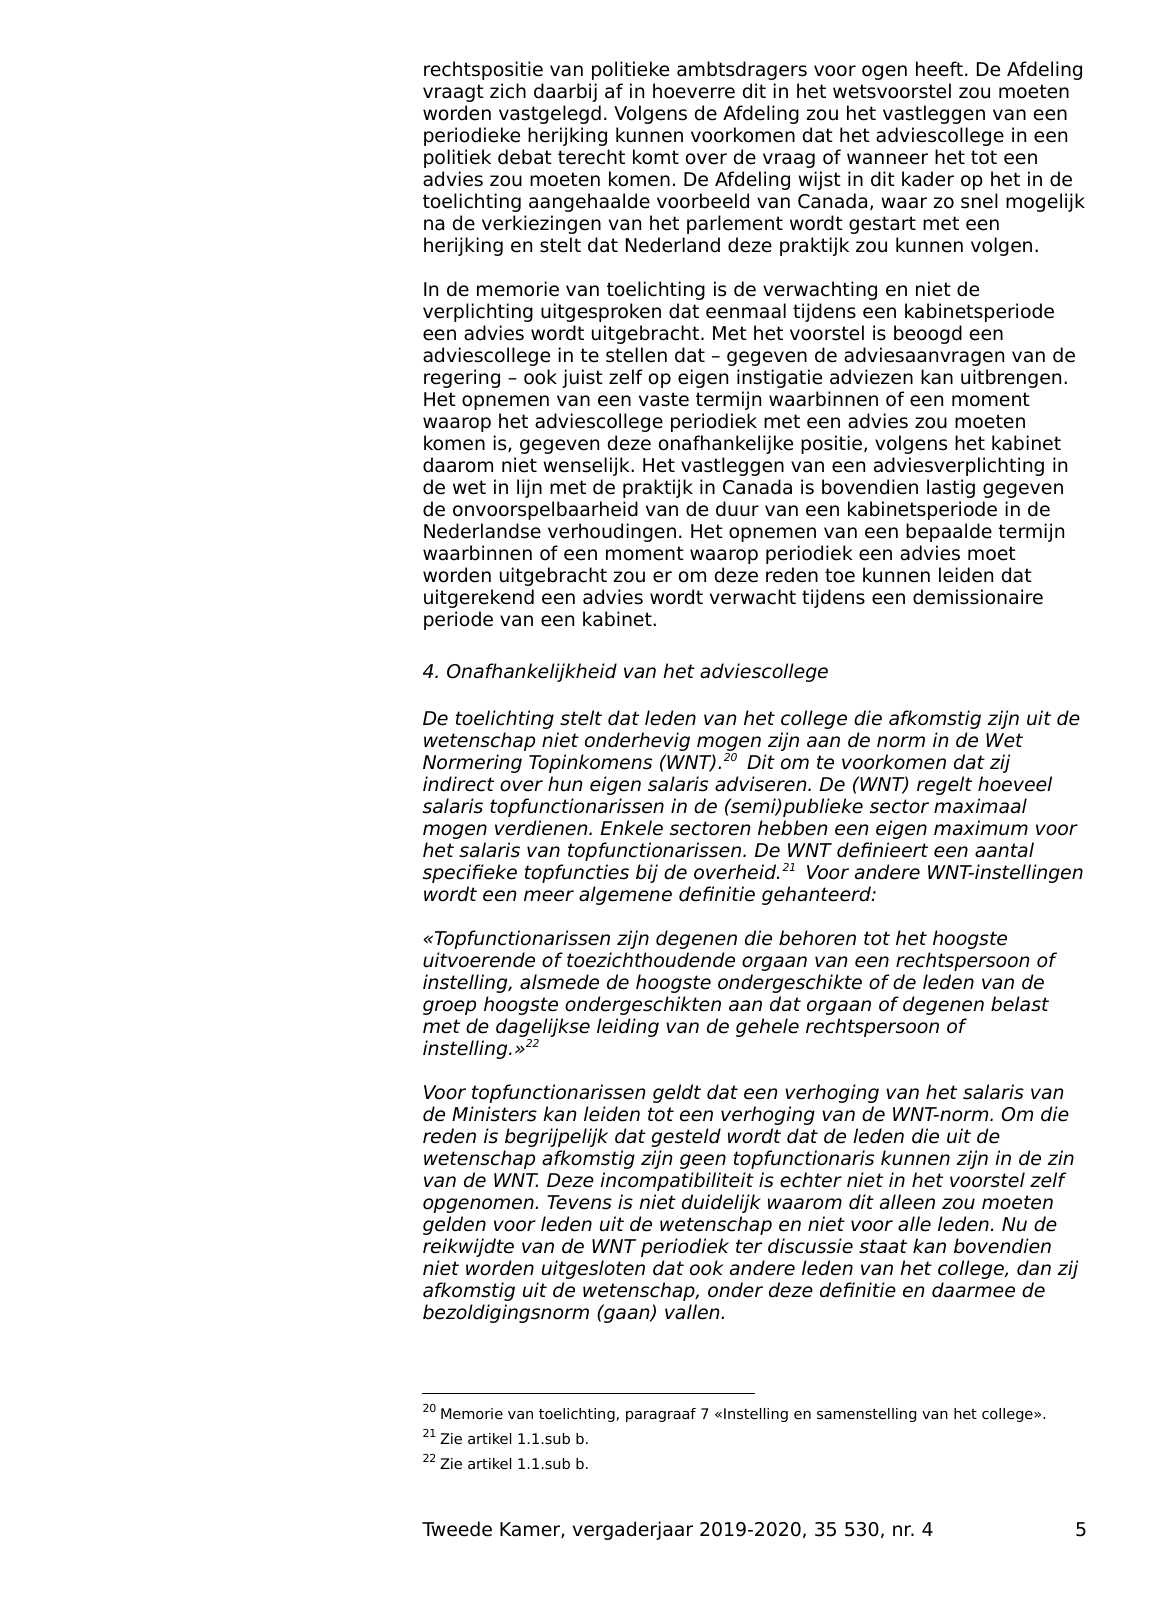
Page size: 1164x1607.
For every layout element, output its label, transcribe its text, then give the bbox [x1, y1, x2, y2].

text Voor topfunctionarissen geldt dat een verhoging van het salaris van de Ministers kan leiden tot een verhoging van de WNT-norm. Om die reden is begrijpelijk dat gesteld wordt dat de leden die uit de wetenschap afkomstig zijn geen topfunctionaris kunnen zijn in de zin van de WNT. Deze incompatibiliteit is echter niet in het voorstel zelf opgenomen. Tevens is niet duidelijk waarom dit alleen zou moeten gelden voor leden uit de wetenschap en niet voor alle leden. Nu de reikwijdte van de WNT periodiek ter discussie staat kan bovendien niet worden uitgesloten dat ook andere leden van het college, dan zij afkomstig uit de wetenschap, onder deze definitie en daarmee de bezoldigingsnorm (gaan) vallen. [422, 1082, 1087, 1323]
subtitle 4. Onafhankelijkheid van het adviescollege [422, 661, 1087, 683]
text rechtspositie van politieke ambtsdragers voor ogen heeft. De Afdeling vraagt zich daarbij af in hoeverre dit in het wetsvoorstel zou moeten worden vastgelegd. Volgens de Afdeling zou het vastleggen van een periodieke herijking kunnen voorkomen dat het adviescollege in een politiek debat terecht komt over de vraag of wanneer het tot een advies zou moeten komen. De Afdeling wijst in dit kader op het in de toelichting aangehaalde voorbeeld van Canada, waar zo snel mogelijk na de verkiezingen van het parlement wordt gestart met een herijking en stelt dat Nederland deze praktijk zou kunnen volgen. [422, 59, 1087, 257]
text De toelichting stelt dat leden van het college die afkomstig zijn uit de wetenschap niet onderhevig mogen zijn aan de norm in de Wet Normering Topinkomens (WNT). Dit om te voorkomen dat zij indirect over hun eigen salaris adviseren. De (WNT) regelt hoeveel salaris topfunctionarissen in de (semi)publieke sector maximaal mogen verdienen. Enkele sectoren hebben een eigen maximum voor het salaris van topfunctionarissen. De WNT definieert een aantal specifieke topfuncties bij de overheid. Voor andere WNT-instellingen wordt een meer algemene definitie gehanteerd: [422, 708, 1087, 906]
text Zie artikel 1.1.sub b. [422, 1452, 1087, 1474]
text «Topfunctionarissen zijn degenen die behoren tot het hoogste uitvoerende of toezichthoudende orgaan van een rechtspersoon of instelling, alsmede de hoogste ondergeschikte of de leden van de groep hoogste ondergeschikten aan dat orgaan of degenen belast met de dagelijkse leiding van de gehele rechtspersoon of instelling.» [422, 928, 1087, 1059]
text In de memorie van toelichting is de verwachting en niet de verplichting uitgesproken dat eenmaal tijdens een kabinetsperiode een advies wordt uitgebracht. Met het voorstel is beoogd een adviescollege in te stellen dat – gegeven de adviesaanvragen van de regering – ook juist zelf op eigen instigatie adviezen kan uitbrengen. Het opnemen van een vaste termijn waarbinnen of een moment waarop het adviescollege periodiek met een advies zou moeten komen is, gegeven deze onafhankelijke positie, volgens het kabinet daarom niet wenselijk. Het vastleggen van een adviesverplichting in de wet in lijn met de praktijk in Canada is bovendien lastig gegeven de onvoorspelbaarheid van de duur van een kabinetsperiode in de Nederlandse verhoudingen. Het opnemen van een bepaalde termijn waarbinnen of een moment waarop periodiek een advies moet worden uitgebracht zou er om deze reden toe kunnen leiden dat uitgerekend een advies wordt verwacht tijdens een demissionaire periode van een kabinet. [422, 279, 1087, 631]
text Zie artikel 1.1.sub b. [422, 1427, 1087, 1449]
text Memorie van toelichting, paragraaf 7 «Instelling en samenstelling van het college». [422, 1402, 1087, 1424]
